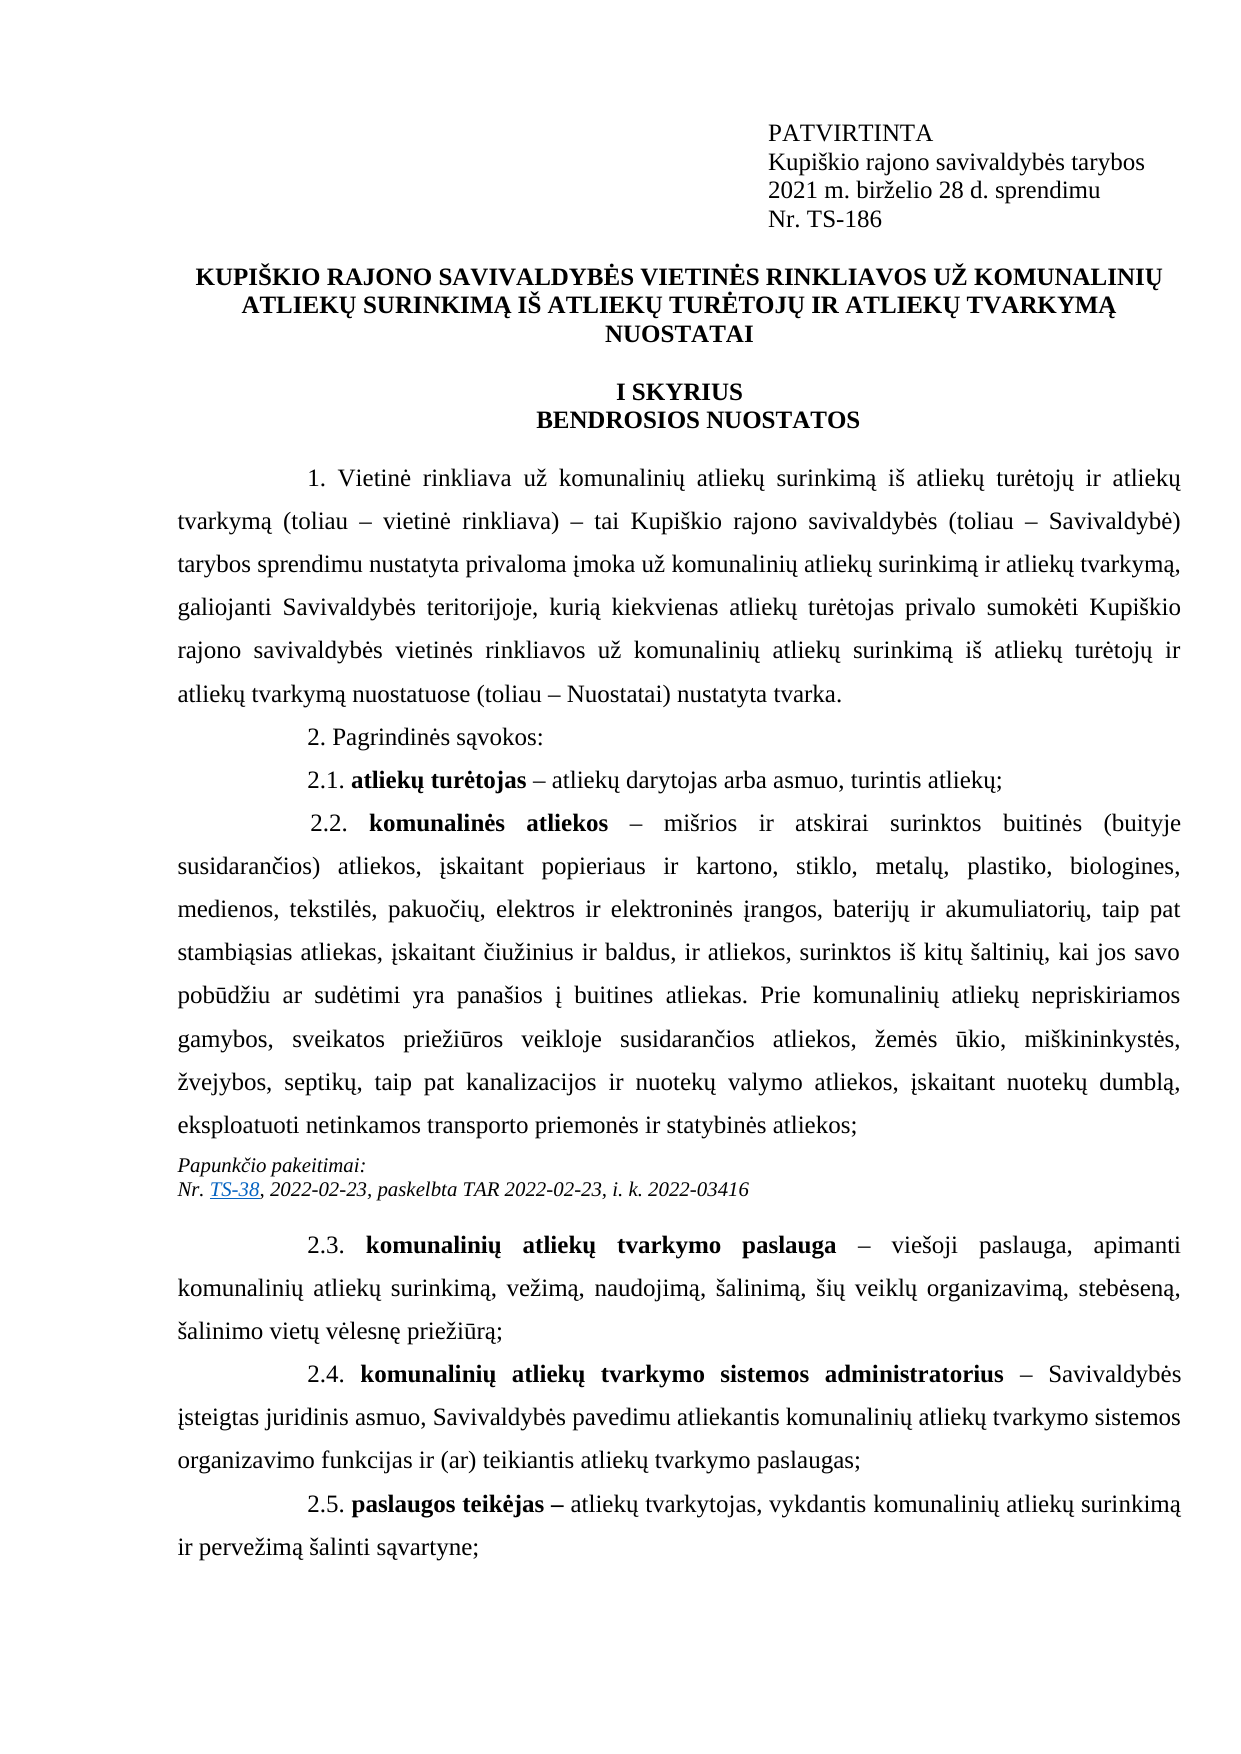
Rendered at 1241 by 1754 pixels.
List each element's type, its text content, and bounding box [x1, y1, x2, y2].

text Bendrosios nuostatos [215, 406, 1181, 434]
text 2.3. komunalinių atliekų tvarkymo paslauga – viešoji paslauga, apimanti komunalinių atliekų surinkimą, vežimą, naudojimą, šalinimą, šių veiklų organizavimą, stebėseną, šalinimo vietų vėlesnę priežiūrą; [177, 1230, 1181, 1345]
text Nr. TS-38, 2022-02-23, paskelbta TAR 2022-02-23, i. k. 2022-03416 [177, 1177, 1181, 1201]
text 1. Vietinė rinkliava už komunalinių atliekų surinkimą iš atliekų turėtojų ir atliekų tvarkymą (toliau – vietinė rinkliava) – tai Kupiškio rajono savivaldybės (toliau – Savivaldybė) tarybos sprendimu nustatyta privaloma įmoka už komunalinių atliekų surinkimą ir atliekų tvarkymą, galiojanti Savivaldybės teritorijoje, kurią kiekvienas atliekų turėtojas privalo sumokėti Kupiškio rajono savivaldybės vietinės rinkliavos už komunalinių atliekų surinkimą iš atliekų turėtojų ir atliekų tvarkymą nuostatuose (toliau – Nuostatai) nustatyta tvarka. [177, 463, 1181, 707]
text KUPIŠKIO RAJONO SAVIVALDYBĖS VIETINĖS RINKLIAVOS UŽ KOMUNALINIŲ ATLIEKŲ SURINKIMĄ IŠ ATLIEKŲ TURĖTOJŲ IR ATLIEKŲ TVARKYMĄ NUOSTATAI [177, 262, 1181, 348]
text 2.2. komunalinės atliekos – mišrios ir atskirai surinktos buitinės (buityje susidarančios) atliekos, įskaitant popieriaus ir kartono, stiklo, metalų, plastiko, biologines, medienos, tekstilės, pakuočių, elektros ir elektroninės įrangos, baterijų ir akumuliatorių, taip pat stambiąsias atliekas, įskaitant čiužinius ir baldus, ir atliekos, surinktos iš kitų šaltinių, kai jos savo pobūdžiu ar sudėtimi yra panašios į buitines atliekas. Prie komunalinių atliekų nepriskiriamos gamybos, sveikatos priežiūros veikloje susidarančios atliekos, žemės ūkio, miškininkystės, žvejybos, septikų, taip pat kanalizacijos ir nuotekų valymo atliekos, įskaitant nuotekų dumblą, eksploatuoti netinkamos transporto priemonės ir statybinės atliekos; [177, 808, 1181, 1139]
text PATVIRTINTA [768, 118, 1181, 147]
text 2021 m. birželio 28 d. sprendimu [768, 176, 1181, 204]
text 2.1. atliekų turėtojas – atliekų darytojas arba asmuo, turintis atliekų; [177, 765, 1181, 794]
text Nr. TS-186 [768, 204, 1181, 233]
text 2. Pagrindinės sąvokos: [177, 722, 1181, 751]
text Papunkčio pakeitimai: [177, 1153, 1181, 1177]
text 2.4. komunalinių atliekų tvarkymo sistemos administratorius – Savivaldybės įsteigtas juridinis asmuo, Savivaldybės pavedimu atliekantis komunalinių atliekų tvarkymo sistemos organizavimo funkcijas ir (ar) teikiantis atliekų tvarkymo paslaugas; [177, 1359, 1181, 1474]
text Kupiškio rajono savivaldybės tarybos [768, 147, 1181, 176]
text 2.5. paslaugos teikėjas – atliekų tvarkytojas, vykdantis komunalinių atliekų surinkimą ir pervežimą šalinti sąvartyne; [177, 1489, 1181, 1561]
text I SKYRIUS [177, 377, 1181, 406]
